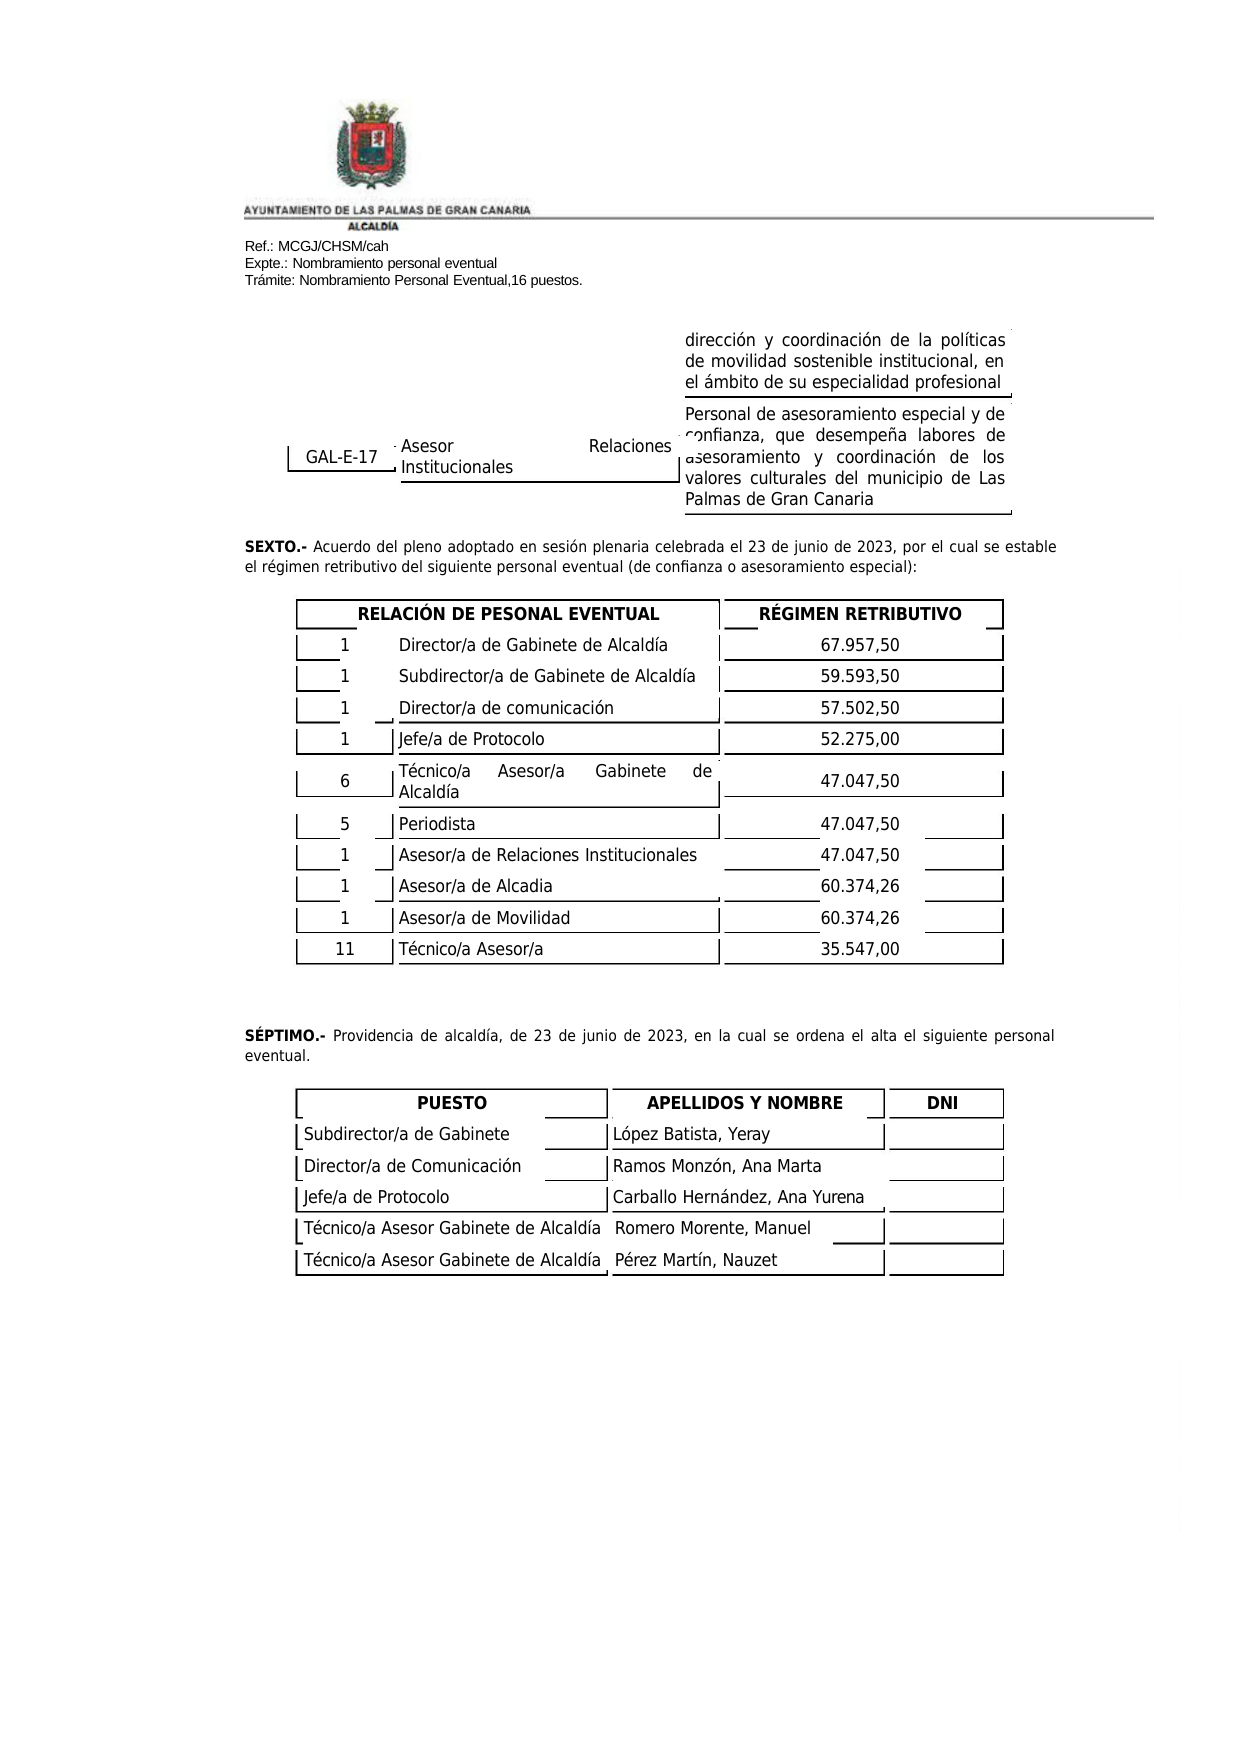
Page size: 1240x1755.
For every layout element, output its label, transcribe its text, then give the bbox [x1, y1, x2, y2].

text PUESTO [417, 1093, 545, 1113]
text eventual. [244, 1046, 1078, 1065]
text Director/a de Comunicación [303, 1155, 545, 1176]
text 67.957,50 [820, 635, 986, 656]
text 1 [340, 698, 375, 718]
text 47.047,50 [820, 771, 925, 792]
text Ramos Monzón, Ana Marta [613, 1155, 889, 1176]
text 47.047,50 [820, 845, 925, 866]
text el ámbito de su especialidad profesional [685, 372, 1029, 393]
text 1 [340, 729, 375, 750]
text Asesor [401, 436, 539, 457]
text 6 [340, 771, 375, 792]
text SEXTO.- Acuerdo del pleno adoptado en sesión plenaria celebrada el 23 de junio de 2023, por el cual se estable [244, 538, 1079, 557]
text Asesor/a de Relaciones Institucionales [399, 845, 722, 866]
text Periodista [399, 813, 501, 834]
text valores culturales del municipio de Las [685, 468, 1029, 488]
text Gabinete de [595, 761, 737, 781]
text Ref.: MCGJ/CHSM/cah [244, 239, 606, 255]
text Técnico/a Asesor/a [399, 939, 568, 960]
text Carballo Hernández, Ana Yurena [613, 1187, 889, 1207]
text DNI [927, 1093, 983, 1113]
text 1 [340, 666, 375, 687]
text Director/a de comunicación [399, 698, 719, 718]
text 57.502,50 [820, 698, 925, 718]
text 59.593,50 [820, 666, 925, 687]
text Subdirector/a de Gabinete de Alcaldía [399, 666, 719, 687]
text Técnico/a Asesor Gabinete de Alcaldía Romero Morente, Manuel [303, 1218, 833, 1239]
text 1 [340, 845, 375, 866]
text el régimen retributivo del siguiente personal eventual (de confianza o asesoramiento especial): [244, 557, 1079, 576]
text 35.547,00 [820, 939, 925, 959]
text Asesor/a de Movilidad [399, 908, 595, 928]
text SÉPTIMO.- Providencia de alcaldía, de 23 de junio de 2023, en la cual se ordena el alta el siguiente personal [244, 1027, 1078, 1046]
text 60.374,26 [820, 907, 925, 928]
text RÉGIMEN RETRIBUTIVO [758, 603, 986, 624]
text Técnico/a Asesor Gabinete de Alcaldía Pérez Martín, Nauzet [303, 1249, 833, 1270]
text RELACIÓN DE PESONAL EVENTUAL [357, 603, 719, 624]
text confianza, que desempeña labores de [685, 425, 1029, 446]
text Expte.: Nombramiento personal eventual [244, 256, 606, 272]
text Jefe/a de Protocolo [303, 1187, 545, 1207]
text de [539, 436, 556, 457]
text 60.374,26 [820, 876, 925, 897]
text Subdirector/a de Gabinete [303, 1124, 545, 1145]
text 1 [340, 907, 375, 928]
text Técnico/a Asesor/a [399, 761, 589, 781]
text asesoramiento y coordinación de los [685, 447, 1029, 467]
text dirección y coordinación de la políticas [685, 330, 1029, 350]
text 5 [340, 813, 375, 834]
text Personal de asesoramiento especial y de [685, 404, 1029, 424]
text Asesor/a de Alcadia [399, 876, 722, 897]
text 1 [340, 635, 375, 656]
text 11 [335, 939, 380, 960]
text López Batista, Yeray [613, 1124, 867, 1145]
text Jefe/a de Protocolo [399, 729, 569, 750]
text GAL-E-17 [306, 447, 401, 467]
text Director/a de Gabinete de Alcaldía [399, 635, 719, 656]
text 1 [340, 876, 375, 897]
text 52.275,00 [820, 729, 925, 750]
text de movilidad sostenible institucional, en [685, 351, 1029, 372]
text Trámite: Nombramiento Personal Eventual,16 puestos. [244, 273, 606, 289]
text 47.047,50 [820, 813, 925, 834]
text APELLIDOS Y NOMBRE [647, 1093, 867, 1113]
text Institucionales [401, 457, 539, 478]
text Palmas de Gran Canaria [685, 489, 1029, 510]
text Alcaldía [399, 782, 589, 803]
text Relaciones [588, 436, 698, 457]
